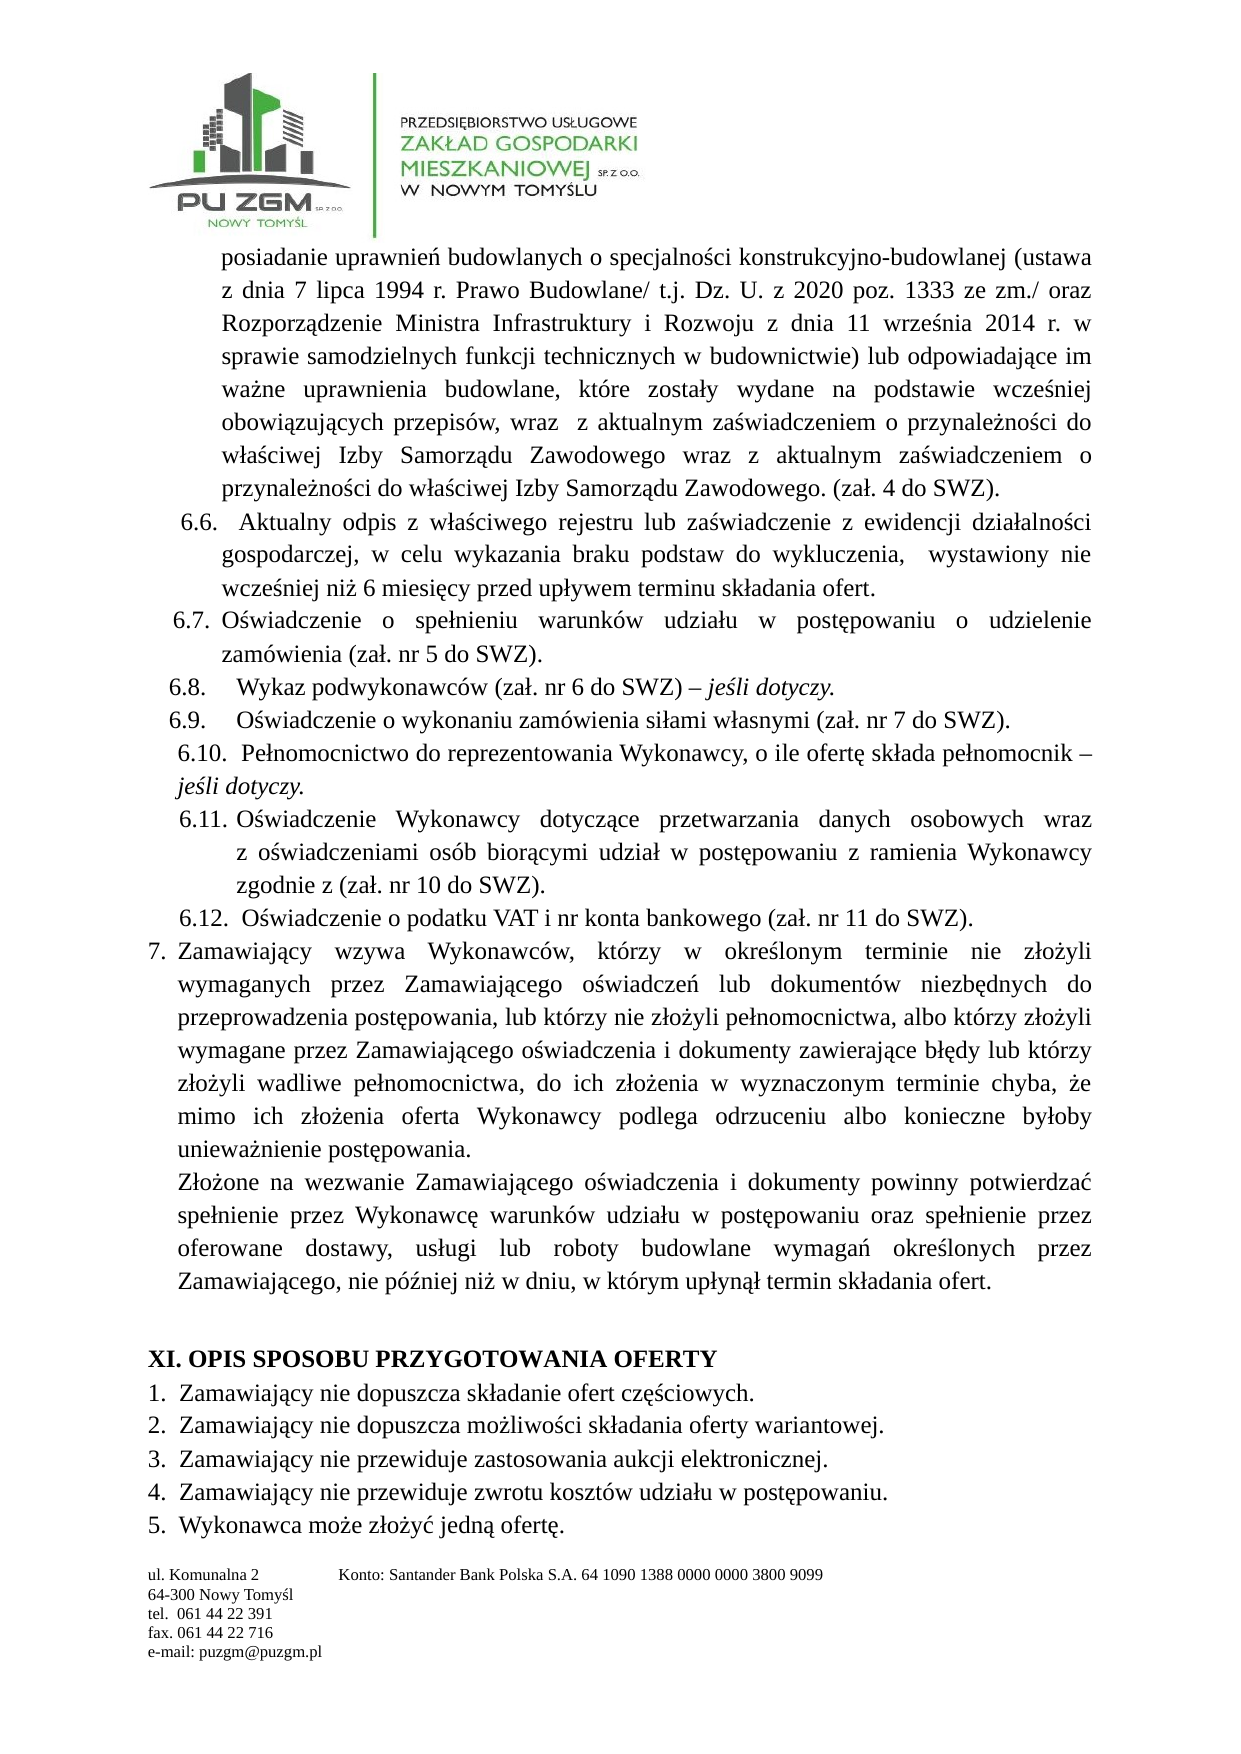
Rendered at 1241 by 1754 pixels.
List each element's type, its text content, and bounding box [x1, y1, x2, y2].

text 6.11. Oświadczenie Wykonawcy dotyczące przetwarzania danych osobowych wraz z oświadczeniami osób biorącymi udział w postępowaniu z ramienia Wykonawcy zgodnie z (zał. nr 10 do SWZ). [148, 804, 1093, 898]
text 4. Zamawiający nie przewiduje zwrotu kosztów udziału w postępowaniu. [148, 1477, 1093, 1505]
text XI. OPIS SPOSOBU PRZYGOTOWANIA OFERTY [148, 1344, 1093, 1373]
text 6.8. Wykaz podwykonawców (zał. nr 6 do SWZ) – jeśli dotyczy. [162, 672, 1093, 700]
text Złożone na wezwanie Zamawiającego oświadczenia i dokumenty powinny potwierdzać spełnienie przez Wykonawcę warunków udziału w postępowaniu oraz spełnienie przez oferowane dostawy, usługi lub roboty budowlane wymagań określonych przez Zamawiającego, nie później niż w dniu, w którym upłynął termin składania ofert. [177, 1167, 1093, 1295]
text 6.12. Oświadczenie o podatku VAT i nr konta bankowego (zał. nr 11 do SWZ). [148, 903, 1093, 932]
text 6.6. Aktualny odpis z właściwego rejestru lub zaświadczenie z ewidencji działalności gospodarczej, w celu wykazania braku podstaw do wykluczenia, wystawiony nie wcześniej niż 6 miesięcy przed upływem terminu składania ofert. [148, 507, 1093, 601]
text posiadanie uprawnień budowlanych o specjalności konstrukcyjno-budowlanej (ustawa z dnia 7 lipca 1994 r. Prawo Budowlane/ t.j. Dz. U. z 2020 poz. 1333 ze zm./ oraz Rozporządzenie Ministra Infrastruktury i Rozwoju z dnia 11 września 2014 r. w sprawie samodzielnych funkcji technicznych w budownictwie) lub odpowiadające im ważne uprawnienia budowlane, które zostały wydane na podstawie wcześniej obowiązujących przepisów, wraz z aktualnym zaświadczeniem o przynależności do właściwej Izby Samorządu Zawodowego wraz z aktualnym zaświadczeniem o przynależności do właściwej Izby Samorządu Zawodowego. (zał. 4 do SWZ). [177, 242, 1093, 502]
text 6.10. Pełnomocnictwo do reprezentowania Wykonawcy, o ile ofertę składa pełnomocnik – jeśli dotyczy. [177, 738, 1093, 799]
text 7. Zamawiający wzywa Wykonawców, którzy w określonym terminie nie złożyli wymaganych przez Zamawiającego oświadczeń lub dokumentów niezbędnych do przeprowadzenia postępowania, lub którzy nie złożyli pełnomocnictwa, albo którzy złożyli wymagane przez Zamawiającego oświadczenia i dokumenty zawierające błędy lub którzy złożyli wadliwe pełnomocnictwa, do ich złożenia w wyznaczonym terminie chyba, że mimo ich złożenia oferta Wykonawcy podlega odrzuceniu albo konieczne byłoby unieważnienie postępowania. [148, 936, 1093, 1163]
text 3. Zamawiający nie przewiduje zastosowania aukcji elektronicznej. [148, 1444, 1093, 1472]
text 1. Zamawiający nie dopuszcza składanie ofert częściowych. [148, 1378, 1093, 1406]
text 6.9. Oświadczenie o wykonaniu zamówienia siłami własnymi (zał. nr 7 do SWZ). [162, 705, 1093, 733]
text 6.7. Oświadczenie o spełnieniu warunków udziału w postępowaniu o udzielenie zamówienia (zał. nr 5 do SWZ). [148, 606, 1093, 667]
text 5. Wykonawca może złożyć jedną ofertę. [148, 1510, 1093, 1538]
picture [147, 73, 655, 243]
text 2. Zamawiający nie dopuszcza możliwości składania oferty wariantowej. [148, 1411, 1093, 1439]
